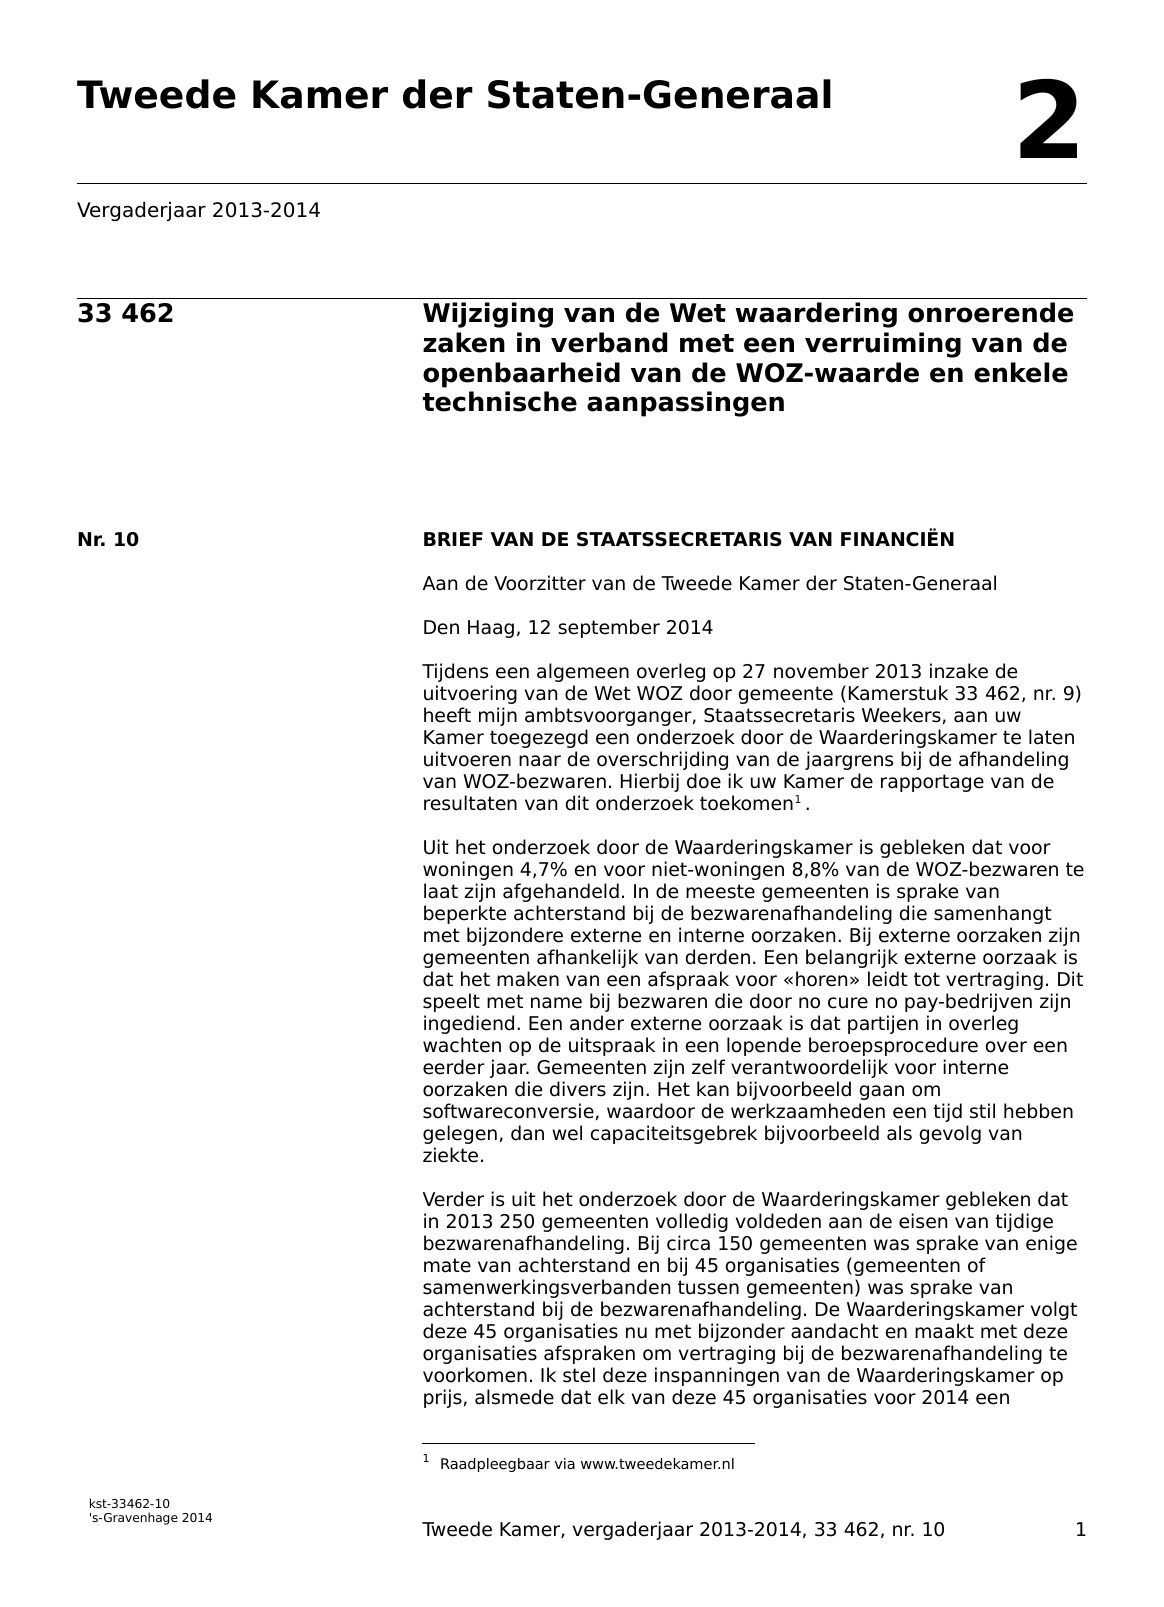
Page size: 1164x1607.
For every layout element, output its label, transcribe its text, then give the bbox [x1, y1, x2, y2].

text Aan de Voorzitter van de Tweede Kamer der Staten-Generaal [422, 573, 1087, 595]
table_header Tweede Kamer der Staten-Generaal [77, 59, 886, 183]
subtitle Nr. 10 BRIEF VAN DE STAATSSECRETARIS VAN FINANCIËN [77, 529, 1087, 551]
text Den Haag, 12 september 2014 [422, 617, 1087, 639]
text Uit het onderzoek door de Waarderingskamer is gebleken dat voor woningen 4,7% en voor niet-woningen 8,8% van de WOZ-bezwaren te laat zijn afgehandeld. In de meeste gemeenten is sprake van beperkte achterstand bij de bezwarenafhandeling die samenhangt met bijzondere externe en interne oorzaken. Bij externe oorzaken zijn gemeenten afhankelijk van derden. Een belangrijk externe oorzaak is dat het maken van een afspraak voor «horen» leidt tot vertraging. Dit speelt met name bij bezwaren die door no cure no pay-bedrijven zijn ingediend. Een ander externe oorzaak is dat partijen in overleg wachten op de uitspraak in een lopende beroepsprocedure over een eerder jaar. Gemeenten zijn zelf verantwoordelijk voor interne oorzaken die divers zijn. Het kan bijvoorbeeld gaan om softwareconversie, waardoor de werkzaamheden een tijd stil hebben gelegen, dan wel capaciteitsgebrek bijvoorbeeld als gevolg van ziekte. [422, 837, 1087, 1167]
text Verder is uit het onderzoek door de Waarderingskamer gebleken dat in 2013 250 gemeenten volledig voldeden aan de eisen van tijdige bezwarenafhandeling. Bij circa 150 gemeenten was sprake van enige mate van achterstand en bij 45 organisaties (gemeenten of samenwerkingsverbanden tussen gemeenten) was sprake van achterstand bij de bezwarenafhandeling. De Waarderingskamer volgt deze 45 organisaties nu met bijzonder aandacht en maakt met deze organisaties afspraken om vertraging bij de bezwarenafhandeling te voorkomen. Ik stel deze inspanningen van de Waarderingskamer op prijs, alsmede dat elk van deze 45 organisaties voor 2014 een [422, 1189, 1087, 1409]
text 's-Gravenhage 2014 [88, 1511, 323, 1525]
subtitle 33 462 Wijziging van de Wet waardering onroerende zaken in verband met een verruiming van de openbaarheid van de WOZ-waarde en enkele technische aanpassingen [77, 299, 1087, 418]
text kst-33462-10 [88, 1497, 323, 1511]
text Raadpleegbaar via www.tweedekamer.nl [422, 1452, 1087, 1474]
table_cell Vergaderjaar 2013-2014 [77, 184, 1087, 298]
table_header 2 [886, 59, 1087, 183]
text Tijdens een algemeen overleg op 27 november 2013 inzake de uitvoering van de Wet WOZ door gemeente (Kamerstuk 33 462, nr. 9) heeft mijn ambtsvoorganger, Staatssecretaris Weekers, aan uw Kamer toegezegd een onderzoek door de Waarderingskamer te laten uitvoeren naar de overschrijding van de jaargrens bij de afhandeling van WOZ-bezwaren. Hierbij doe ik uw Kamer de rapportage van de resultaten van dit onderzoek toekomen. [422, 661, 1087, 815]
